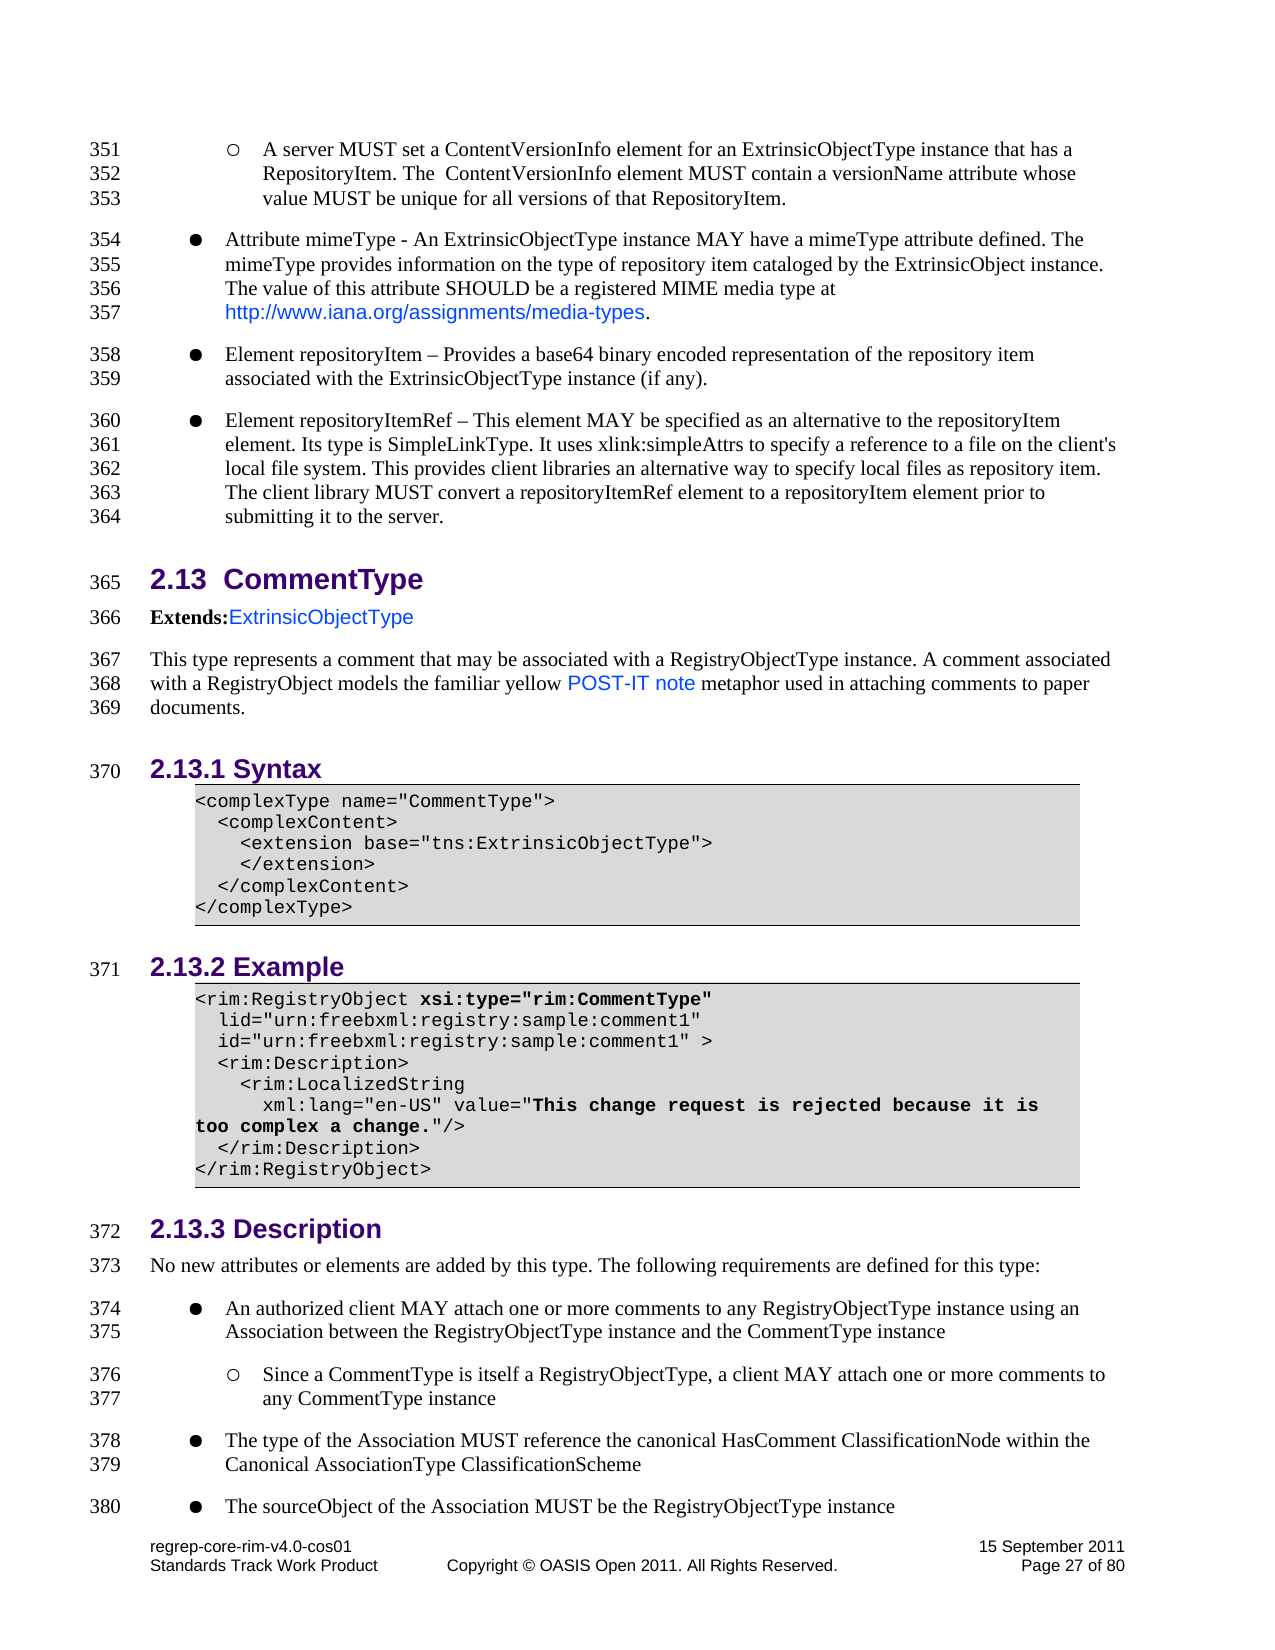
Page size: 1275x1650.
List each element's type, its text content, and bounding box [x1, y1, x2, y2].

text Extends:ExtrinsicObjectType [150, 604, 1125, 629]
text <complexType name="CommentType"> [195, 785, 1080, 805]
text <rim:RegistryObject xsi:type="rim:CommentType" [195, 984, 1080, 1004]
text No new attributes or elements are added by this type. The following requirements are defined for this type: [150, 1253, 1125, 1277]
subtitle Syntax [150, 753, 1125, 784]
list The type of the Association MUST reference the canonical HasComment ClassificationNode within the Canonical AssociationType ClassificationScheme [187, 1427, 1125, 1476]
text </rim:Description> [195, 1131, 1080, 1152]
list Element repositoryItemRef – This element MAY be specified as an alternative to the repositoryItem element. Its type is SimpleLinkType. It uses xlink:simpleAttrs to specify a reference to a file on the client's local file system. This provides client libraries an alternative way to specify local files as repository item. The client library MUST convert a repositoryItemRef element to a repositoryItem element prior to submitting it to the server. [187, 408, 1125, 528]
text <complexContent> [195, 805, 1080, 827]
list Attribute mimeType - An ExtrinsicObjectType instance MAY have a mimeType attribute defined. The mimeType provides information on the type of repository item cataloged by the ExtrinsicObject instance. The value of this attribute SHOULD be a registered MIME media type at http://www.iana.org/assignments/media-types. [187, 227, 1125, 324]
text lid="urn:freebxml:registry:sample:comment1" [195, 1004, 1080, 1025]
text </complexContent> [195, 869, 1080, 890]
text </complexType> [195, 890, 1080, 925]
subtitle Description [150, 1213, 1125, 1244]
text <rim:LocalizedString [195, 1067, 1080, 1089]
list The sourceObject of the Association MUST be the RegistryObjectType instance [187, 1493, 1125, 1518]
list Element repositoryItem – Provides a base64 binary encoded representation of the repository item associated with the ExtrinsicObjectType instance (if any). [187, 342, 1125, 390]
text </rim:RegistryObject> [195, 1152, 1080, 1187]
text <rim:Description> [195, 1046, 1080, 1067]
subtitle CommentType [150, 562, 1125, 596]
text <extension base="tns:ExtrinsicObjectType"> [195, 827, 1080, 848]
subtitle Example [150, 951, 1125, 982]
list Since a CommentType is itself a RegistryObjectType, a client MAY attach one or more comments to any CommentType instance [225, 1361, 1125, 1409]
list A server MUST set a ContentVersionInfo element for an ExtrinsicObjectType instance that has a RepositoryItem. The ContentVersionInfo element MUST contain a versionName attribute whose value MUST be unique for all versions of that RepositoryItem. [225, 137, 1125, 209]
text </extension> [195, 848, 1080, 869]
text This type represents a comment that may be associated with a RegistryObjectType instance. A comment associated with a RegistryObject models the familiar yellow POST-IT note metaphor used in attaching comments to paper documents. [150, 647, 1125, 719]
list An authorized client MAY attach one or more comments to any RegistryObjectType instance using an Association between the RegistryObjectType instance and the CommentType instance [187, 1295, 1125, 1343]
text xml:lang="en-US" value="This change request is rejected because it is too complex a change."/> [195, 1089, 1080, 1131]
text id="urn:freebxml:registry:sample:comment1" > [195, 1025, 1080, 1046]
